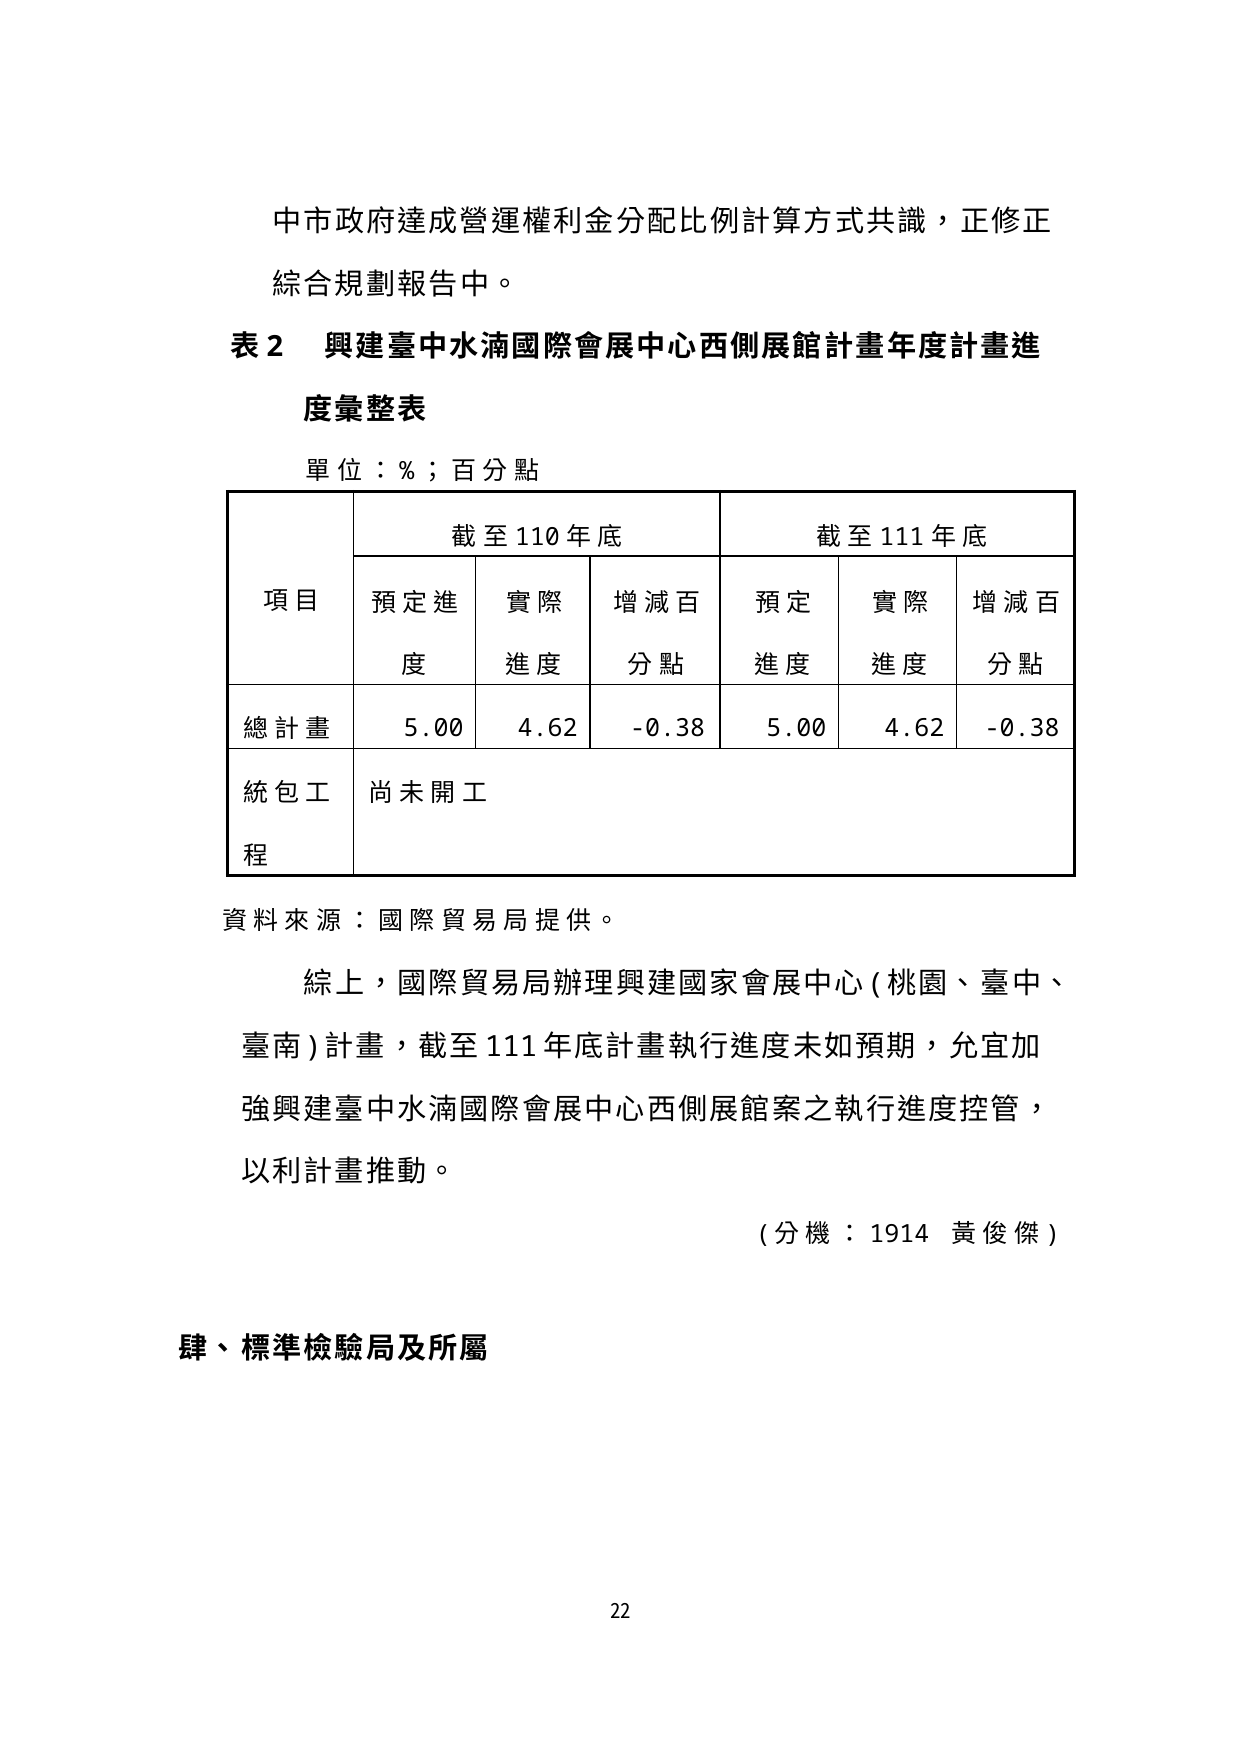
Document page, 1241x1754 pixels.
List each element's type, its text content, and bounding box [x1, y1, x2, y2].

table_cell 5.00 [354, 685, 475, 747]
table_header 項目 [229, 493, 353, 683]
table_cell 總計畫 [229, 685, 353, 747]
table_cell 預定進度 [721, 557, 838, 683]
table_cell 統包工程 [229, 749, 353, 874]
table_cell 尚未開工 [354, 749, 1073, 874]
table_cell 增減百分點 [957, 557, 1073, 683]
table_header 截至111年底 [721, 493, 1073, 555]
table_cell 4.62 [839, 685, 956, 747]
table_cell 4.62 [476, 685, 589, 747]
table_cell 5.00 [721, 685, 838, 747]
text 綜上，國際貿易局辦理興建國家會展中心(桃園、臺中、臺南)計畫，截至111年底計畫執行進度未如預期，允宜加強興建臺中水湳國際會展中心西側展館案之執行進度控管，以利計畫推動。 [236, 940, 1063, 1190]
table_header 截至110年底 [354, 493, 719, 555]
text (分機：1914 黃俊傑) [236, 1190, 1063, 1252]
table_cell -0.38 [591, 685, 719, 747]
text 中市政府達成營運權利金分配比例計算方式共識，正修正綜合規劃報告中。 [266, 177, 1063, 302]
table_cell 增減百分點 [591, 557, 719, 683]
text 表2 興建臺中水湳國際會展中心西側展館計畫年度計畫進度彙整表 單位：%；百分點 [221, 302, 1063, 490]
table_cell 實際進度 [476, 557, 589, 683]
table_cell 預定進度 [354, 557, 475, 683]
table_cell 實際進度 [839, 557, 956, 683]
text 資料來源：國際貿易局提供。 [217, 877, 1063, 940]
table_cell -0.38 [957, 685, 1073, 747]
text 肆、標準檢驗局及所屬 [177, 1304, 1063, 1367]
